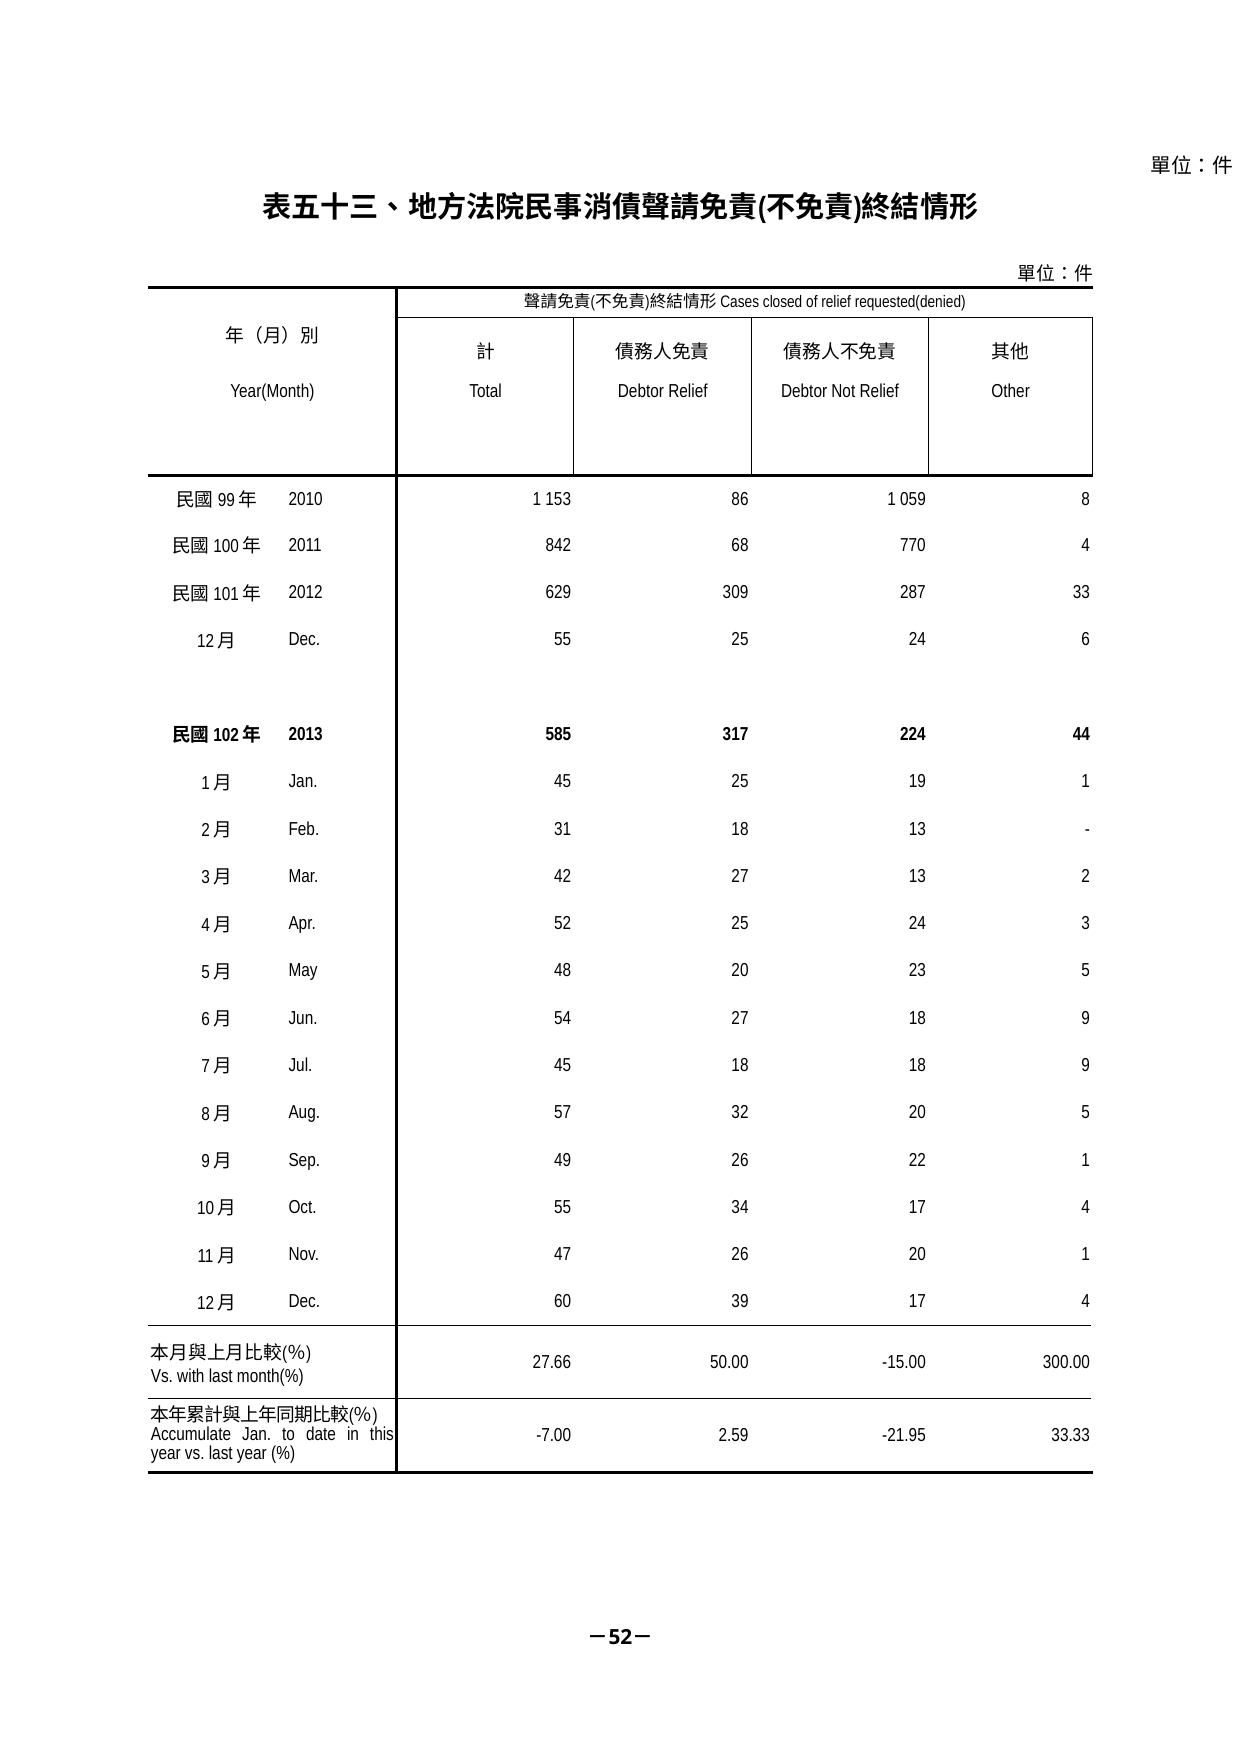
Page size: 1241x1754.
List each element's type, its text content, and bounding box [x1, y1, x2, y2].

table_cell 24 [751, 899, 928, 946]
table_cell 55 [398, 615, 574, 663]
table_cell 47 [398, 1230, 574, 1277]
table_cell Jul. [285, 1041, 395, 1088]
table_cell Jun. [285, 994, 395, 1041]
table_cell Total [398, 380, 573, 473]
table_cell 842 [398, 521, 574, 568]
table_cell 5月 [148, 946, 285, 994]
table_cell 60 [398, 1278, 574, 1325]
table_cell Mar. [285, 852, 395, 899]
table_cell Dec. [285, 1278, 395, 1325]
table_cell Dec. [285, 615, 395, 663]
table_cell 25 [574, 899, 751, 946]
table_cell 12月 [148, 1278, 285, 1325]
table_cell 27 [574, 994, 751, 1041]
table_cell 7月 [148, 1041, 285, 1088]
table_cell 17 [751, 1278, 928, 1325]
table_cell 44 [928, 710, 1092, 757]
table_cell 20 [751, 1230, 928, 1277]
table_cell Debtor Relief [574, 380, 751, 473]
table_cell -15.00 [751, 1326, 928, 1398]
table_cell 13 [751, 805, 928, 852]
table_cell 6月 [148, 994, 285, 1041]
table_cell 68 [574, 521, 751, 568]
table_cell 4月 [148, 899, 285, 946]
table_cell 57 [398, 1088, 574, 1136]
table_cell 32 [574, 1088, 751, 1136]
table_cell 18 [574, 1041, 751, 1088]
text 表五十三、地方法院民事消債聲請免責(不免責)終結情形 [148, 183, 1092, 225]
table_cell 770 [751, 521, 928, 568]
table_cell 3 [928, 899, 1092, 946]
table_cell 4 [928, 1183, 1092, 1230]
table_cell 9 [928, 1041, 1092, 1088]
text [1150, 142, 1240, 149]
table_cell 民國 99年 [148, 477, 285, 521]
table_cell 34 [574, 1183, 751, 1230]
table_cell 224 [751, 710, 928, 757]
table_cell 18 [574, 805, 751, 852]
table_cell 13 [751, 852, 928, 899]
table_cell 26 [574, 1136, 751, 1183]
table_cell 民國101年 [148, 568, 285, 615]
table_cell 309 [574, 568, 751, 615]
table_cell 22 [751, 1136, 928, 1183]
table_cell 52 [398, 899, 574, 946]
table_cell [574, 663, 751, 710]
table_cell 17 [751, 1183, 928, 1230]
table_cell [398, 663, 574, 710]
table_cell 民國102年 [148, 710, 285, 757]
table_cell 其他 [929, 318, 1092, 380]
table_cell 585 [398, 710, 574, 757]
table_cell 33.33 [928, 1398, 1092, 1471]
table_cell 27.66 [398, 1326, 574, 1398]
table_cell 18 [751, 994, 928, 1041]
table_cell 2010 [285, 477, 395, 521]
table_cell 27 [574, 852, 751, 899]
table_cell Feb. [285, 805, 395, 852]
table_cell 48 [398, 946, 574, 994]
table_cell 9 [928, 994, 1092, 1041]
table_cell 本月與上月比較(％) Vs. with last month(%) [148, 1326, 395, 1398]
table_cell 本年累計與上年同期比較(％) Accumulate Jan. to date in this year vs. last year (%) [148, 1399, 395, 1471]
table_cell 2.59 [574, 1399, 751, 1471]
table_cell 45 [398, 1041, 574, 1088]
text 單位：件 [1150, 149, 1240, 174]
table_cell 300.00 [928, 1325, 1092, 1398]
table_cell - [928, 805, 1092, 852]
table_cell 1 [928, 1136, 1092, 1183]
table_cell Year(Month) [148, 380, 395, 473]
table_cell 債務人免責 [574, 318, 751, 380]
table_cell 23 [751, 946, 928, 994]
table_cell 3月 [148, 852, 285, 899]
table_cell -21.95 [751, 1399, 928, 1471]
table_cell Apr. [285, 899, 395, 946]
table_cell 1 153 [398, 477, 574, 521]
table_cell 20 [574, 946, 751, 994]
table_cell -7.00 [398, 1399, 574, 1471]
table_cell 1月 [148, 757, 285, 804]
table_cell 1 059 [751, 477, 928, 521]
table_cell 18 [751, 1041, 928, 1088]
table_cell Debtor Not Relief [752, 380, 928, 473]
table_cell 1 [928, 757, 1092, 804]
table_cell 6 [928, 615, 1092, 663]
table_cell 24 [751, 615, 928, 663]
table_cell 50.00 [574, 1326, 751, 1398]
table_cell Aug. [285, 1088, 395, 1136]
table_cell 54 [398, 994, 574, 1041]
table_cell 31 [398, 805, 574, 852]
table_cell 49 [398, 1136, 574, 1183]
table_cell 5 [928, 946, 1092, 994]
table_cell 5 [928, 1088, 1092, 1136]
table_cell 25 [574, 757, 751, 804]
table_cell [928, 663, 1092, 710]
table_cell 39 [574, 1278, 751, 1325]
table_cell 債務人不免責 [752, 318, 928, 380]
table_cell 33 [928, 568, 1092, 615]
table_cell 2 [928, 852, 1092, 899]
table_cell 計 [398, 318, 573, 380]
table_cell 民國100年 [148, 521, 285, 568]
table_cell Sep. [285, 1136, 395, 1183]
table_cell 2012 [285, 568, 395, 615]
table_cell Jan. [285, 757, 395, 804]
table_cell 2013 [285, 710, 395, 757]
table_cell [751, 663, 928, 710]
table_cell 45 [398, 757, 574, 804]
table_cell 86 [574, 477, 751, 521]
table_cell 2011 [285, 521, 395, 568]
table_cell 10月 [148, 1183, 285, 1230]
table_cell 26 [574, 1230, 751, 1277]
table_header 年（月）別 [148, 289, 395, 380]
table_cell 629 [398, 568, 574, 615]
table_cell 20 [751, 1088, 928, 1136]
table_cell 4 [928, 521, 1092, 568]
table_cell 12月 [148, 615, 285, 663]
table_cell May [285, 946, 395, 994]
text [1150, 174, 1240, 181]
table_cell 9月 [148, 1136, 285, 1183]
table_cell 8月 [148, 1088, 285, 1136]
table_cell Other [929, 380, 1092, 473]
table_cell 11月 [148, 1230, 285, 1277]
table_cell 287 [751, 568, 928, 615]
table_cell 19 [751, 757, 928, 804]
table_cell 2月 [148, 805, 285, 852]
table_cell 8 [928, 477, 1092, 521]
table_cell 317 [574, 710, 751, 757]
table_cell [285, 663, 395, 710]
table_header 聲請免責(不免責)終結情形 Cases closed of relief requested(denied) [398, 289, 1092, 317]
table_cell 42 [398, 852, 574, 899]
table_cell 25 [574, 615, 751, 663]
table_cell 1 [928, 1230, 1092, 1277]
table_cell [148, 663, 285, 710]
table_cell 55 [398, 1183, 574, 1230]
table_cell Oct. [285, 1183, 395, 1230]
table_cell Nov. [285, 1230, 395, 1277]
table_cell 4 [928, 1278, 1092, 1325]
text 單位：件 [148, 259, 1092, 286]
